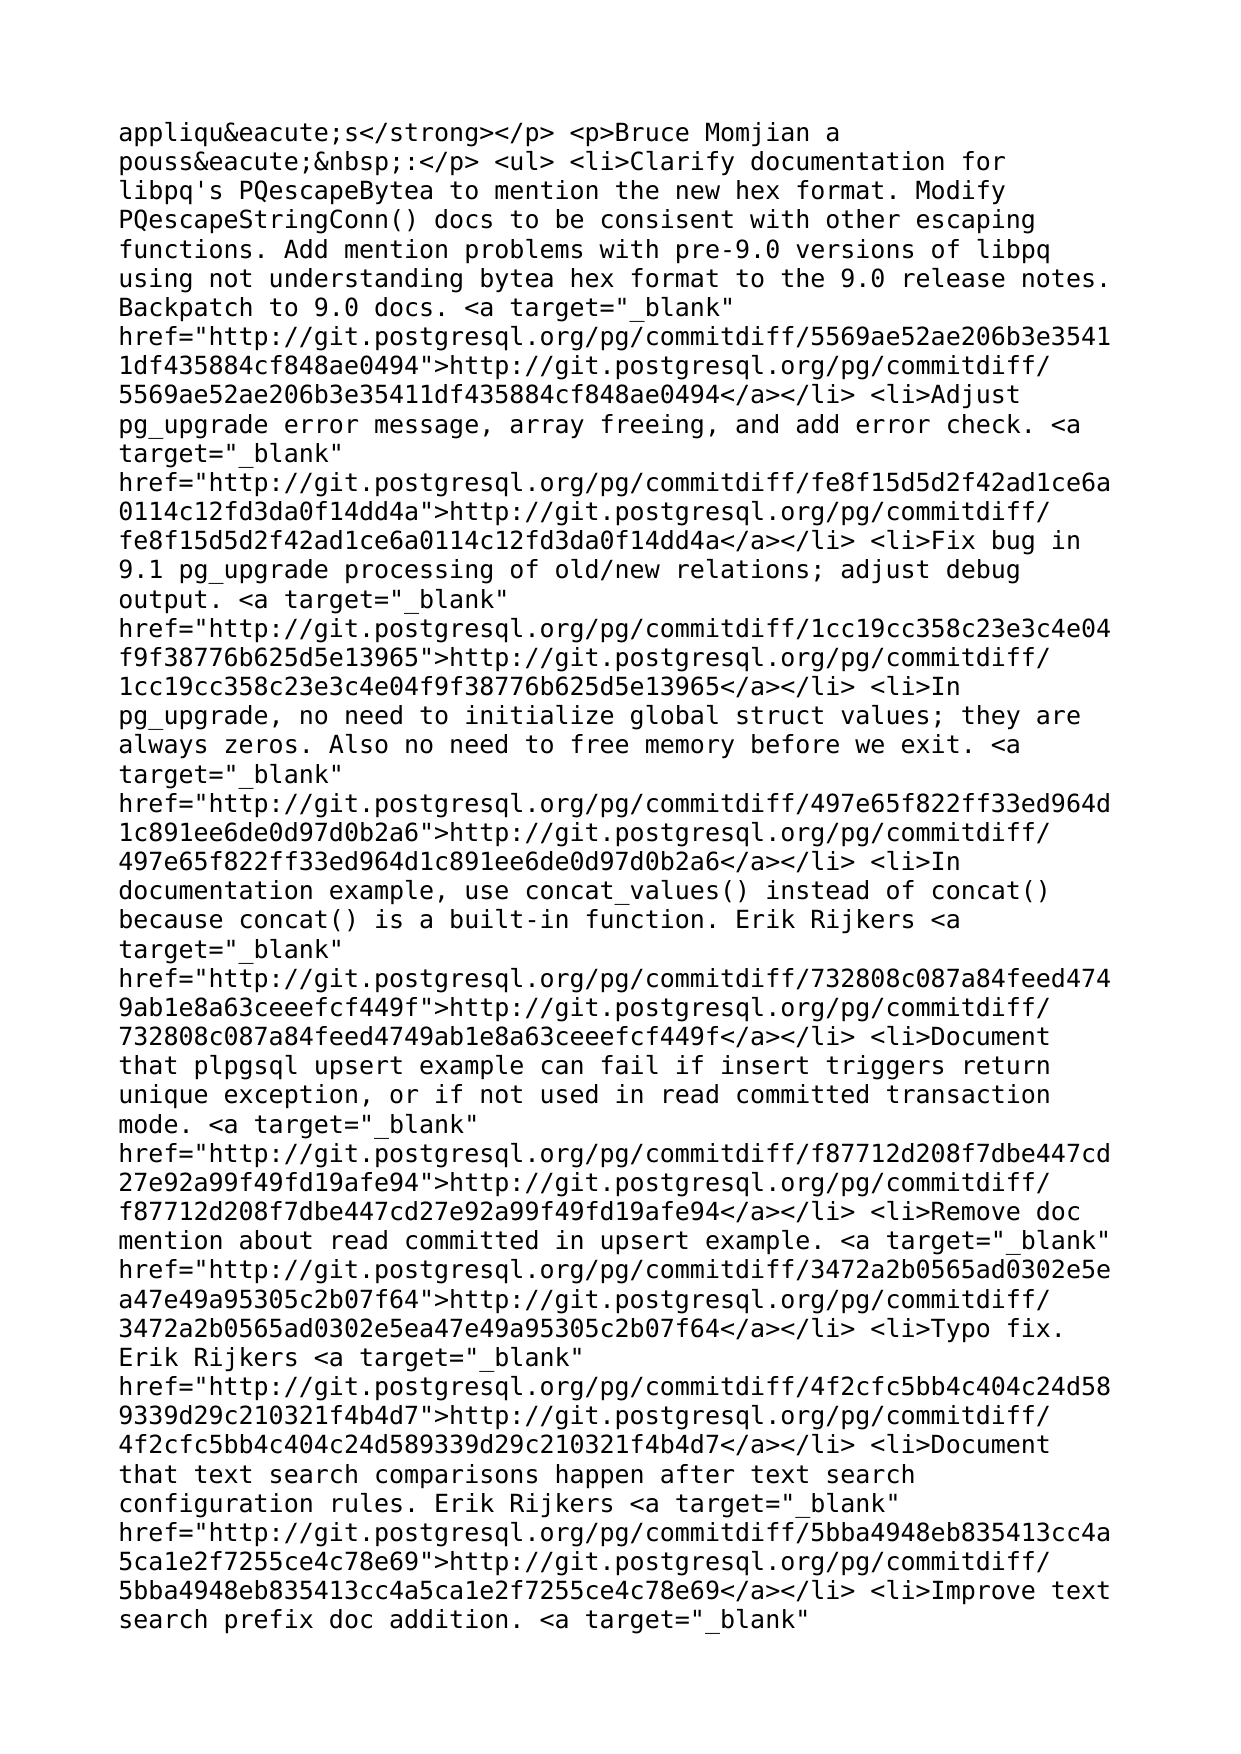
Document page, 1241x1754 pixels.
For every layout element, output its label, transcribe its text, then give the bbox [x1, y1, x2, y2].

text appliqu&eacute;s</strong></p> <p>Bruce Momjian a pouss&eacute;&nbsp;:</p> <ul> <li>Clarify documentation for libpq's PQescapeBytea to mention the new hex format. Modify PQescapeStringConn() docs to be consisent with other escaping functions. Add mention problems with pre-9.0 versions of libpq using not understanding bytea hex format to the 9.0 release notes. Backpatch to 9.0 docs. <a target="_blank" href="http://git.postgresql.org/pg/commitdiff/5569ae52ae206b3e35411df435884cf848ae0494">http://git.postgresql.org/pg/commitdiff/5569ae52ae206b3e35411df435884cf848ae0494</a></li> <li>Adjust pg_upgrade error message, array freeing, and add error check. <a target="_blank" href="http://git.postgresql.org/pg/commitdiff/fe8f15d5d2f42ad1ce6a0114c12fd3da0f14dd4a">http://git.postgresql.org/pg/commitdiff/fe8f15d5d2f42ad1ce6a0114c12fd3da0f14dd4a</a></li> <li>Fix bug in 9.1 pg_upgrade processing of old/new relations; adjust debug output. <a target="_blank" href="http://git.postgresql.org/pg/commitdiff/1cc19cc358c23e3c4e04f9f38776b625d5e13965">http://git.postgresql.org/pg/commitdiff/1cc19cc358c23e3c4e04f9f38776b625d5e13965</a></li> <li>In pg_upgrade, no need to initialize global struct values; they are always zeros. Also no need to free memory before we exit. <a target="_blank" href="http://git.postgresql.org/pg/commitdiff/497e65f822ff33ed964d1c891ee6de0d97d0b2a6">http://git.postgresql.org/pg/commitdiff/497e65f822ff33ed964d1c891ee6de0d97d0b2a6</a></li> <li>In documentation example, use concat_values() instead of concat() because concat() is a built-in function. Erik Rijkers <a target="_blank" href="http://git.postgresql.org/pg/commitdiff/732808c087a84feed4749ab1e8a63ceeefcf449f">http://git.postgresql.org/pg/commitdiff/732808c087a84feed4749ab1e8a63ceeefcf449f</a></li> <li>Document that plpgsql upsert example can fail if insert triggers return unique exception, or if not used in read committed transaction mode. <a target="_blank" href="http://git.postgresql.org/pg/commitdiff/f87712d208f7dbe447cd27e92a99f49fd19afe94">http://git.postgresql.org/pg/commitdiff/f87712d208f7dbe447cd27e92a99f49fd19afe94</a></li> <li>Remove doc mention about read committed in upsert example. <a target="_blank" href="http://git.postgresql.org/pg/commitdiff/3472a2b0565ad0302e5ea47e49a95305c2b07f64">http://git.postgresql.org/pg/commitdiff/3472a2b0565ad0302e5ea47e49a95305c2b07f64</a></li> <li>Typo fix. Erik Rijkers <a target="_blank" href="http://git.postgresql.org/pg/commitdiff/4f2cfc5bb4c404c24d589339d29c210321f4b4d7">http://git.postgresql.org/pg/commitdiff/4f2cfc5bb4c404c24d589339d29c210321f4b4d7</a></li> <li>Document that text search comparisons happen after text search configuration rules. Erik Rijkers <a target="_blank" href="http://git.postgresql.org/pg/commitdiff/5bba4948eb835413cc4a5ca1e2f7255ce4c78e69">http://git.postgresql.org/pg/commitdiff/5bba4948eb835413cc4a5ca1e2f7255ce4c78e69</a></li> <li>Improve text search prefix doc addition. <a target="_blank" [118, 118, 1122, 1635]
